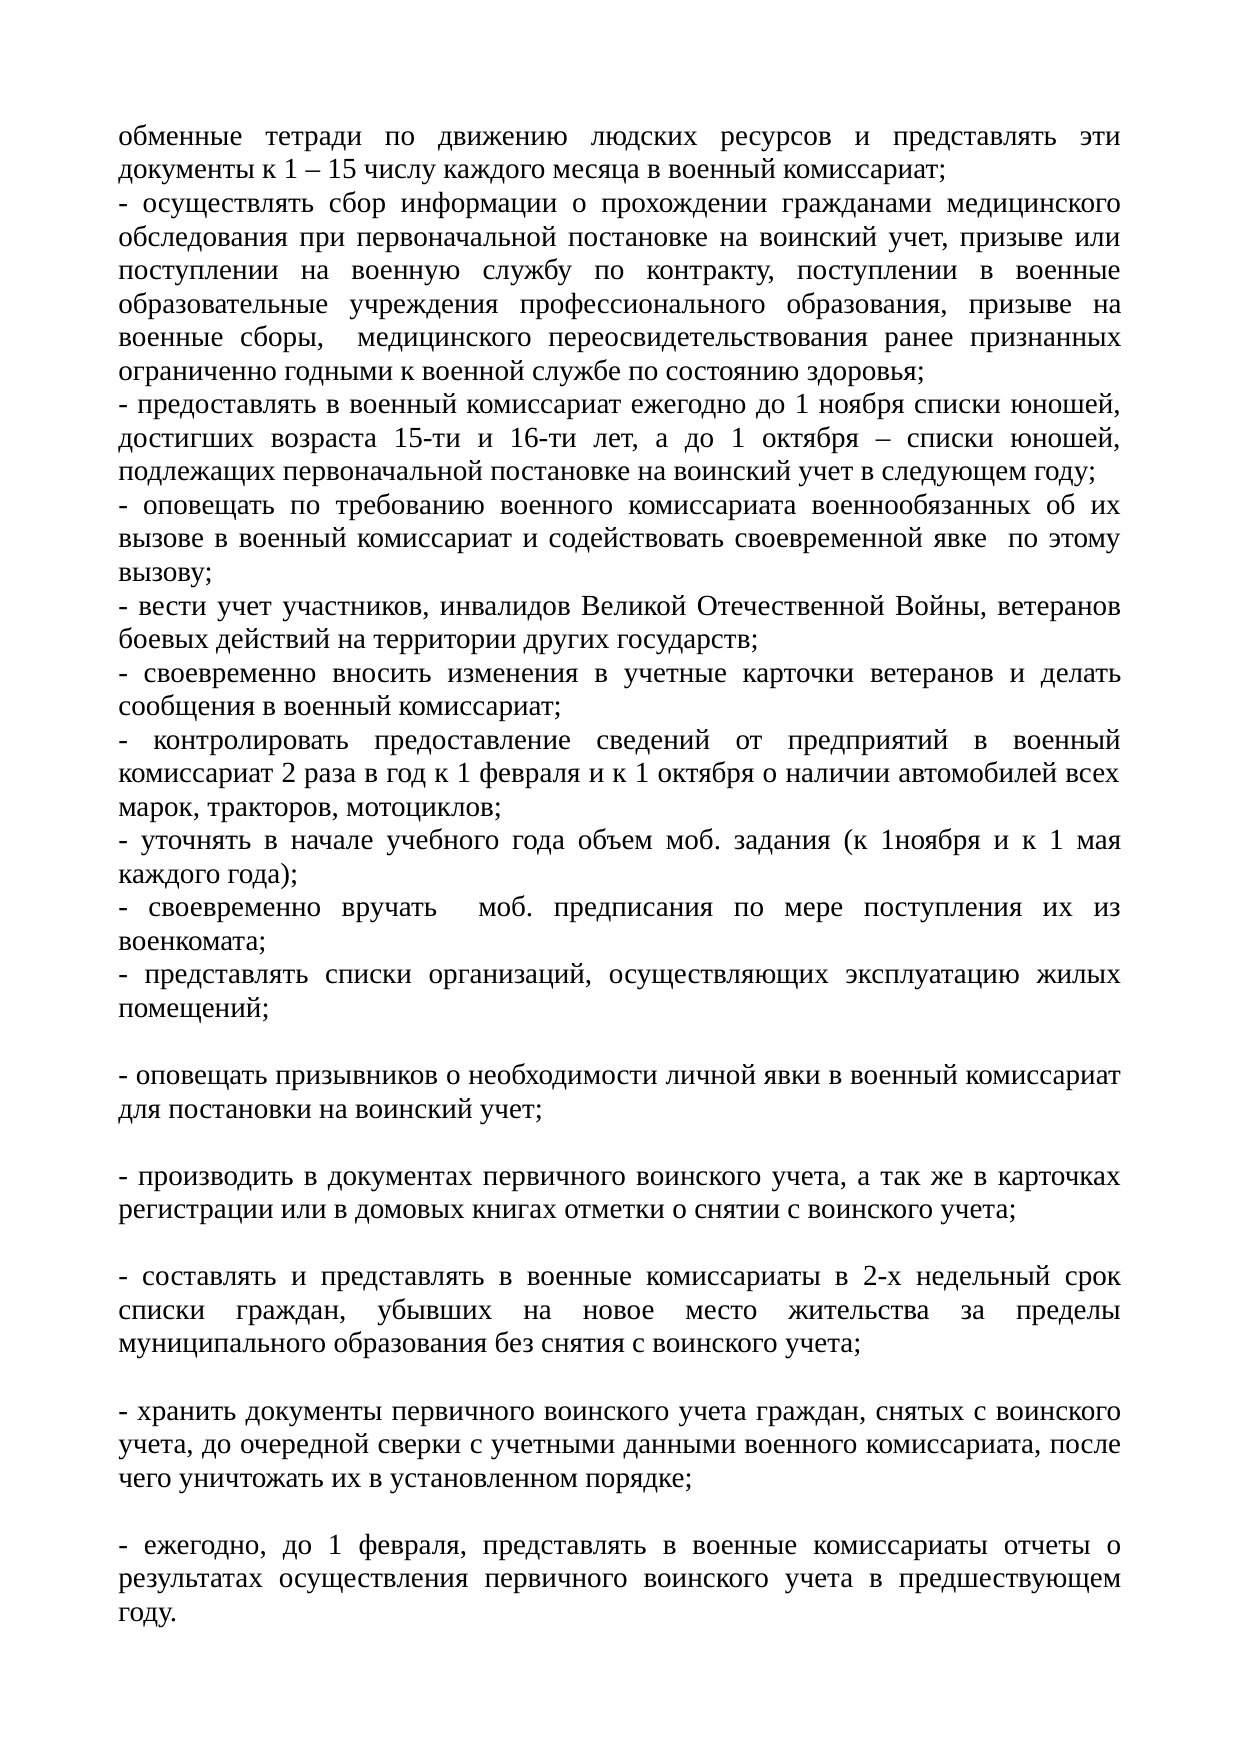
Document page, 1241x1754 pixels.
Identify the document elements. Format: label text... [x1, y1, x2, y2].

text - хранить документы первичного воинского учета граждан, снятых с воинского учета, до очередной сверки с учетными данными военного комиссариата, после чего уничтожать их в установленном порядке; [118, 1393, 1122, 1493]
text - предоставлять в военный комиссариат ежегодно до 1 ноября списки юношей, достигших возраста 15-ти и 16-ти лет, а до 1 октября – списки юношей, подлежащих первоначальной постановке на воинский учет в следующем году; [118, 386, 1122, 487]
text - ежегодно, до 1 февраля, представлять в военные комиссариаты отчеты о результатах осуществления первичного воинского учета в предшествующем году. [118, 1527, 1122, 1627]
text - осуществлять сбор информации о прохождении гражданами медицинского обследования при первоначальной постановке на воинский учет, призыве или поступлении на военную службу по контракту, поступлении в военные образовательные учреждения профессионального образования, призыве на военные сборы, медицинского переосвидетельствования ранее признанных ограниченно годными к военной службе по состоянию здоровья; [118, 185, 1122, 386]
text - своевременно вносить изменения в учетные карточки ветеранов и делать сообщения в военный комиссариат; [118, 655, 1122, 722]
text - контролировать предоставление сведений от предприятий в военный комиссариат 2 раза в год к 1 февраля и к 1 октября о наличии автомобилей всех марок, тракторов, мотоциклов; [118, 722, 1122, 822]
text - своевременно вручать моб. предписания по мере поступления их из военкомата; [118, 889, 1122, 957]
text - представлять списки организаций, осуществляющих эксплуатацию жилых помещений; [118, 957, 1122, 1024]
text - вести учет участников, инвалидов Великой Отечественной Войны, ветеранов боевых действий на территории других государств; [118, 588, 1122, 655]
text - оповещать призывников о необходимости личной явки в военный комиссариат для постановки на воинский учет; [118, 1057, 1122, 1124]
text - составлять и представлять в военные комиссариаты в 2-х недельный срок списки граждан, убывших на новое место жительства за пределы муниципального образования без снятия с воинского учета; [118, 1258, 1122, 1359]
text - оповещать по требованию военного комиссариата военнообязанных об их вызове в военный комиссариат и содействовать своевременной явке по этому вызову; [118, 487, 1122, 588]
text - уточнять в начале учебного года объем моб. задания (к 1ноября и к 1 мая каждого года); [118, 822, 1122, 889]
text обменные тетради по движению людских ресурсов и представлять эти документы к 1 – 15 числу каждого месяца в военный комиссариат; [118, 118, 1122, 185]
text - производить в документах первичного воинского учета, а так же в карточках регистрации или в домовых книгах отметки о снятии с воинского учета; [118, 1158, 1122, 1225]
